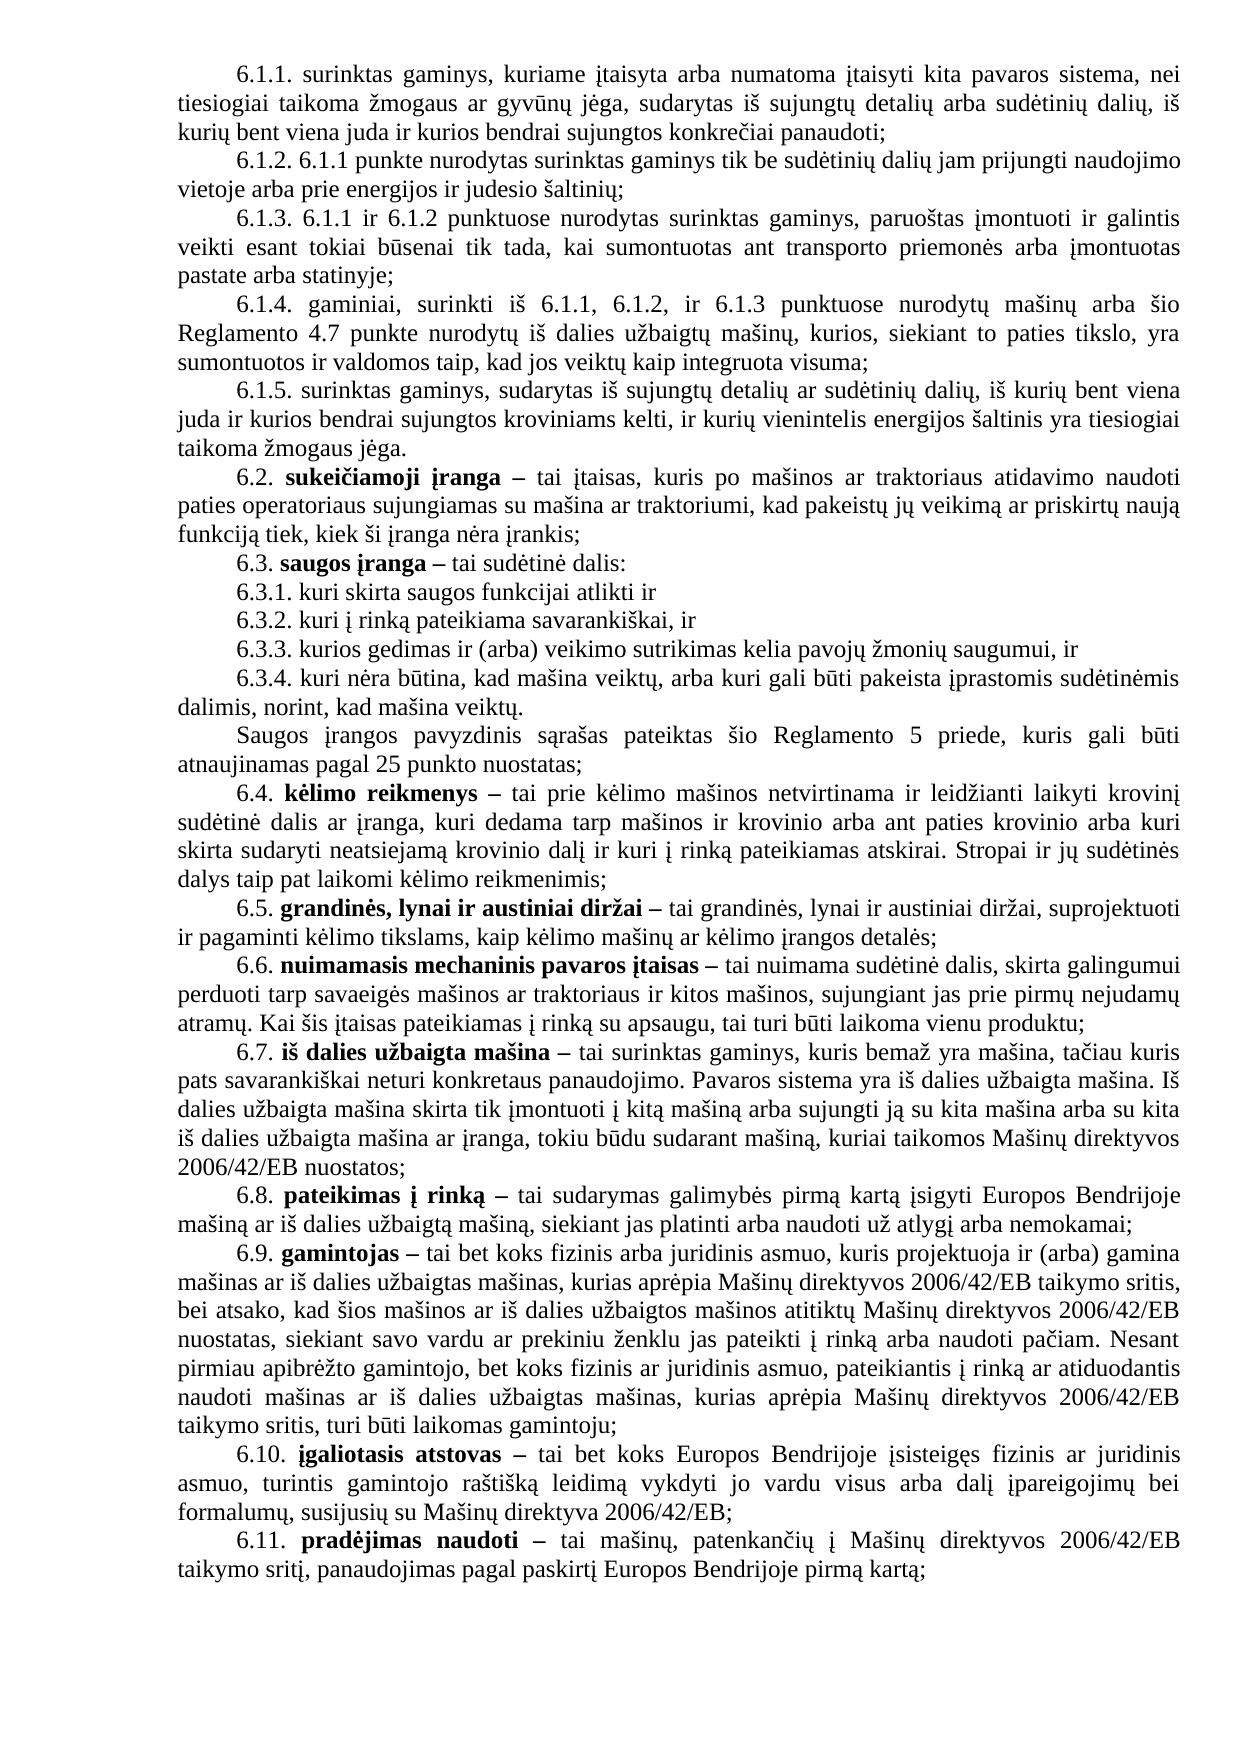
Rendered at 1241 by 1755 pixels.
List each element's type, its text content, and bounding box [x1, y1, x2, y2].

text 6.11. pradėjimas naudoti – tai mašinų, patenkančių į Mašinų direktyvos 2006/42/EB taikymo sritį, panaudojimas pagal paskirtį Europos Bendrijoje pirmą kartą; [177, 1525, 1181, 1583]
text 6.10. įgaliotasis atstovas – tai bet koks Europos Bendrijoje įsisteigęs fizinis ar juridinis asmuo, turintis gamintojo raštišką leidimą vykdyti jo vardu visus arba dalį įpareigojimų bei formalumų, susijusių su Mašinų direktyva 2006/42/EB; [177, 1439, 1181, 1525]
text 6.1.2. 6.1.1 punkte nurodytas surinktas gaminys tik be sudėtinių dalių jam prijungti naudojimo vietoje arba prie energijos ir judesio šaltinių; [177, 145, 1181, 203]
text 6.1.1. surinktas gaminys, kuriame įtaisyta arba numatoma įtaisyti kita pavaros sistema, nei tiesiogiai taikoma žmogaus ar gyvūnų jėga, sudarytas iš sujungtų detalių arba sudėtinių dalių, iš kurių bent viena juda ir kurios bendrai sujungtos konkrečiai panaudoti; [177, 59, 1181, 145]
text 6.3. saugos įranga – tai sudėtinė dalis: [177, 548, 1181, 577]
text 6.3.2. kuri į rinką pateikiama savarankiškai, ir [177, 605, 1181, 634]
text 6.1.5. surinktas gaminys, sudarytas iš sujungtų detalių ar sudėtinių dalių, iš kurių bent viena juda ir kurios bendrai sujungtos kroviniams kelti, ir kurių vienintelis energijos šaltinis yra tiesiogiai taikoma žmogaus jėga. [177, 375, 1181, 462]
text 6.7. iš dalies užbaigta mašina – tai surinktas gaminys, kuris bemaž yra mašina, tačiau kuris pats savarankiškai neturi konkretaus panaudojimo. Pavaros sistema yra iš dalies užbaigta mašina. Iš dalies užbaigta mašina skirta tik įmontuoti į kitą mašiną arba sujungti ją su kita mašina arba su kita iš dalies užbaigta mašina ar įranga, tokiu būdu sudarant mašiną, kuriai taikomos Mašinų direktyvos 2006/42/EB nuostatos; [177, 1037, 1181, 1180]
text 6.1.3. 6.1.1 ir 6.1.2 punktuose nurodytas surinktas gaminys, paruoštas įmontuoti ir galintis veikti esant tokiai būsenai tik tada, kai sumontuotas ant transporto priemonės arba įmontuotas pastate arba statinyje; [177, 203, 1181, 289]
text 6.4. kėlimo reikmenys – tai prie kėlimo mašinos netvirtinama ir leidžianti laikyti krovinį sudėtinė dalis ar įranga, kuri dedama tarp mašinos ir krovinio arba ant paties krovinio arba kuri skirta sudaryti neatsiejamą krovinio dalį ir kuri į rinką pateikiamas atskirai. Stropai ir jų sudėtinės dalys taip pat laikomi kėlimo reikmenimis; [177, 778, 1181, 893]
text 6.3.4. kuri nėra būtina, kad mašina veiktų, arba kuri gali būti pakeista įprastomis sudėtinėmis dalimis, norint, kad mašina veiktų. [177, 663, 1181, 720]
text 6.2. sukeičiamoji įranga – tai įtaisas, kuris po mašinos ar traktoriaus atidavimo naudoti paties operatoriaus sujungiamas su mašina ar traktoriumi, kad pakeistų jų veikimą ar priskirtų naują funkciją tiek, kiek ši įranga nėra įrankis; [177, 462, 1181, 548]
text 6.5. grandinės, lynai ir austiniai diržai – tai grandinės, lynai ir austiniai diržai, suprojektuoti ir pagaminti kėlimo tikslams, kaip kėlimo mašinų ar kėlimo įrangos detalės; [177, 893, 1181, 950]
text 6.3.1. kuri skirta saugos funkcijai atlikti ir [177, 577, 1181, 605]
text 6.9. gamintojas – tai bet koks fizinis arba juridinis asmuo, kuris projektuoja ir (arba) gamina mašinas ar iš dalies užbaigtas mašinas, kurias aprėpia Mašinų direktyvos 2006/42/EB taikymo sritis, bei atsako, kad šios mašinos ar iš dalies užbaigtos mašinos atitiktų Mašinų direktyvos 2006/42/EB nuostatas, siekiant savo vardu ar prekiniu ženklu jas pateikti į rinką arba naudoti pačiam. Nesant pirmiau apibrėžto gamintojo, bet koks fizinis ar juridinis asmuo, pateikiantis į rinką ar atiduodantis naudoti mašinas ar iš dalies užbaigtas mašinas, kurias aprėpia Mašinų direktyvos 2006/42/EB taikymo sritis, turi būti laikomas gamintoju; [177, 1238, 1181, 1439]
text 6.6. nuimamasis mechaninis pavaros įtaisas – tai nuimama sudėtinė dalis, skirta galingumui perduoti tarp savaeigės mašinos ar traktoriaus ir kitos mašinos, sujungiant jas prie pirmų nejudamų atramų. Kai šis įtaisas pateikiamas į rinką su apsaugu, tai turi būti laikoma vienu produktu; [177, 950, 1181, 1037]
text 6.1.4. gaminiai, surinkti iš 6.1.1, 6.1.2, ir 6.1.3 punktuose nurodytų mašinų arba šio Reglamento 4.7 punkte nurodytų iš dalies užbaigtų mašinų, kurios, siekiant to paties tikslo, yra sumontuotos ir valdomos taip, kad jos veiktų kaip integruota visuma; [177, 289, 1181, 375]
text Saugos įrangos pavyzdinis sąrašas pateiktas šio Reglamento 5 priede, kuris gali būti atnaujinamas pagal 25 punkto nuostatas; [177, 720, 1181, 778]
text 6.8. pateikimas į rinką – tai sudarymas galimybės pirmą kartą įsigyti Europos Bendrijoje mašiną ar iš dalies užbaigtą mašiną, siekiant jas platinti arba naudoti už atlygį arba nemokamai; [177, 1180, 1181, 1238]
text 6.3.3. kurios gedimas ir (arba) veikimo sutrikimas kelia pavojų žmonių saugumui, ir [177, 634, 1181, 663]
